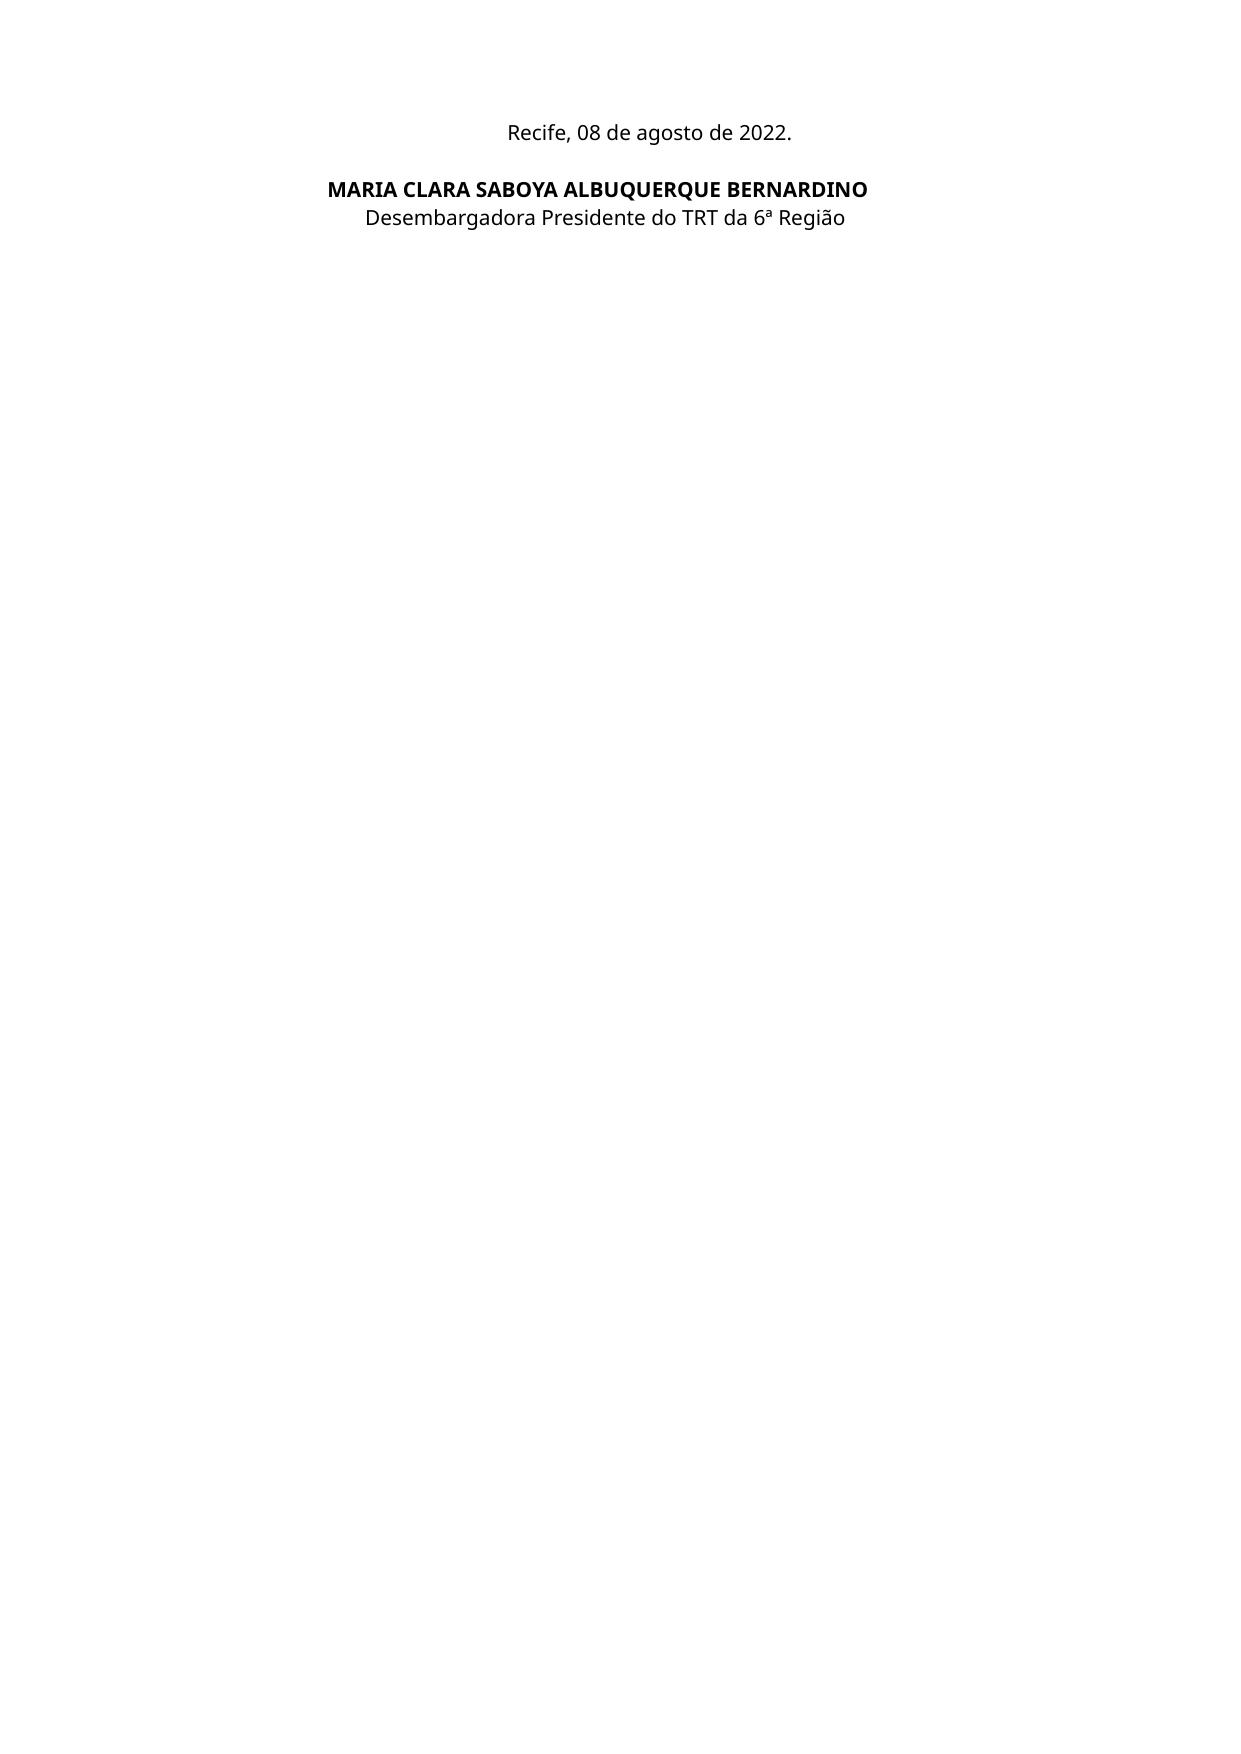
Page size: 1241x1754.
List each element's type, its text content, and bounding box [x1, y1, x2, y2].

text MARIA CLARA SABOYA ALBUQUERQUE BERNARDINO [177, 175, 1122, 203]
text Recife, 08 de agosto de 2022. [177, 118, 1122, 146]
text Desembargadora Presidente do TRT da 6ª Região [177, 203, 1122, 232]
